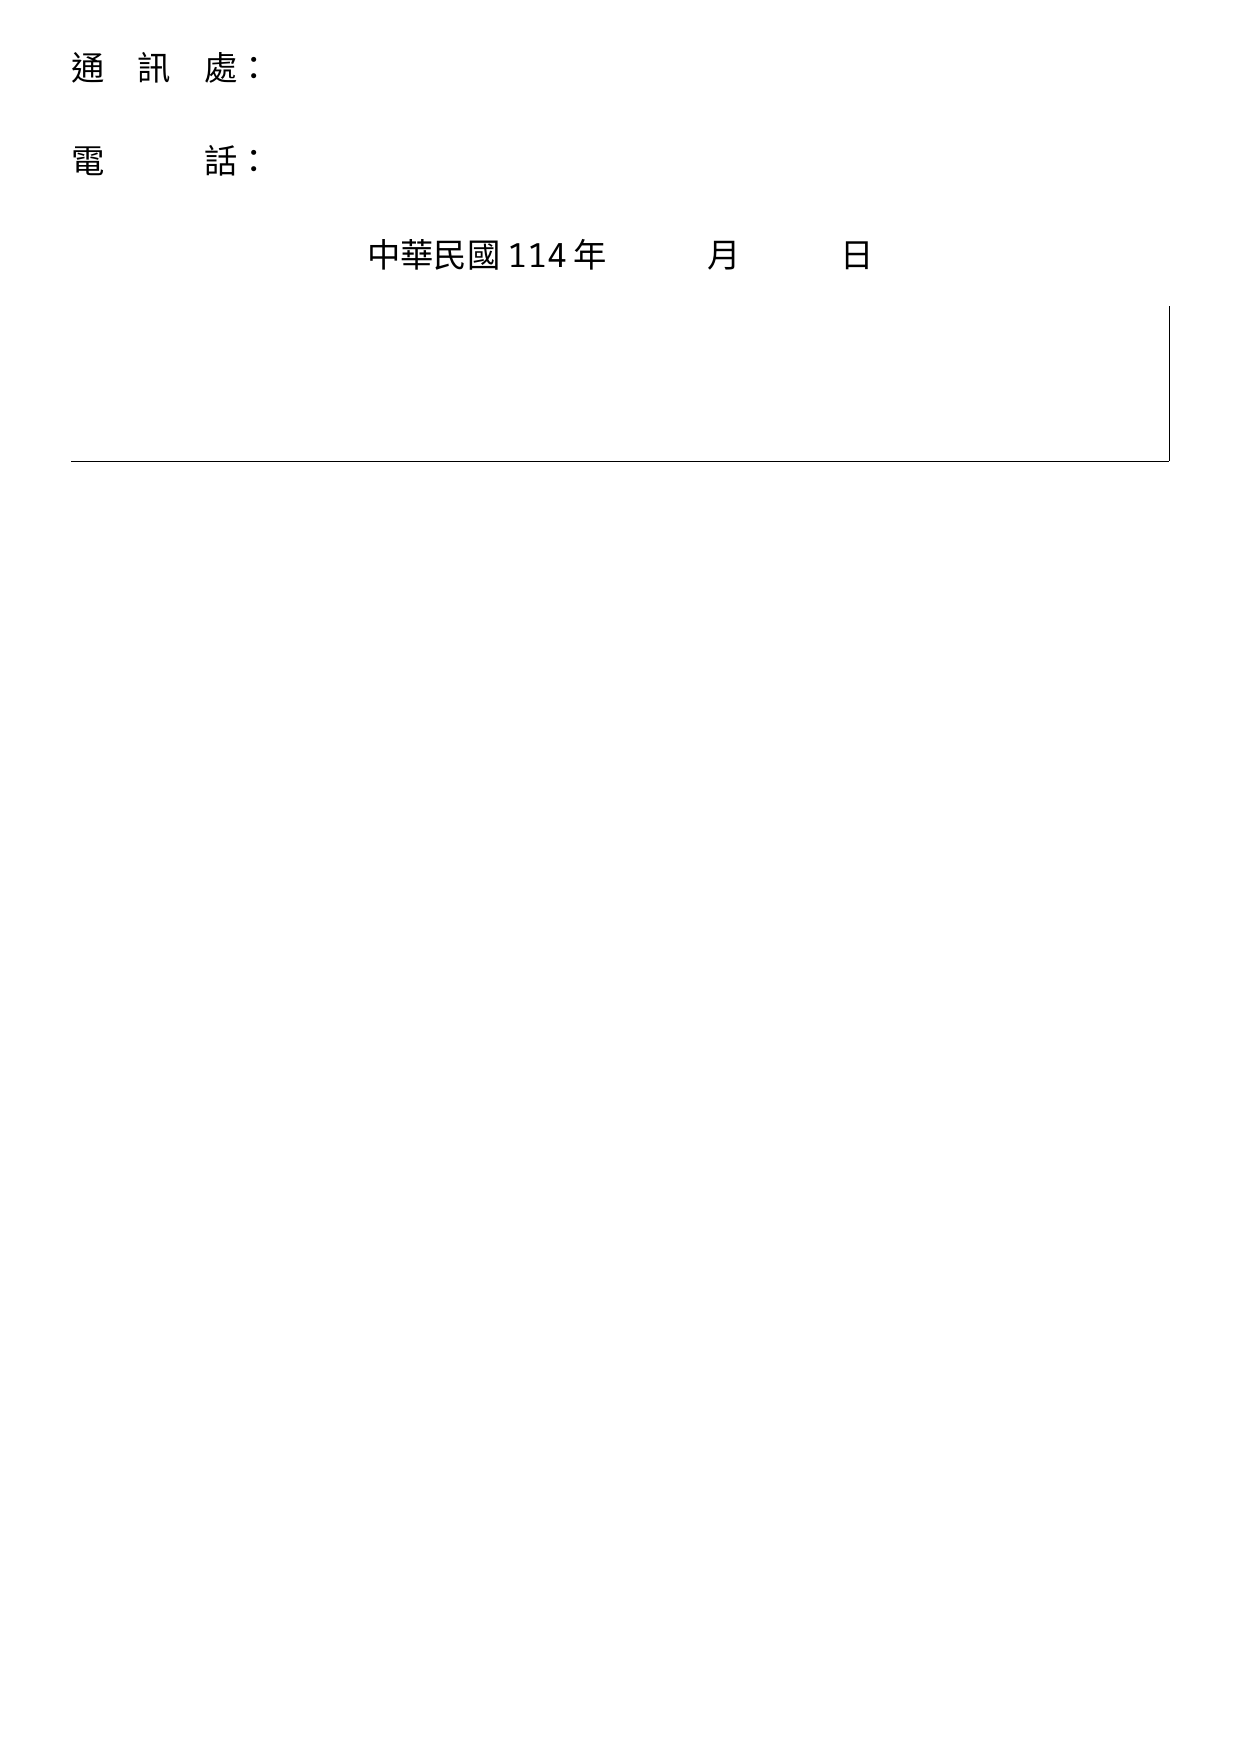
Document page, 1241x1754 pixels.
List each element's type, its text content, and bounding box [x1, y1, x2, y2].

text 通 訊 處： [71, 41, 1169, 89]
text 電 話： [71, 135, 1169, 183]
text 中華民國114年 月 日 [71, 229, 1169, 277]
